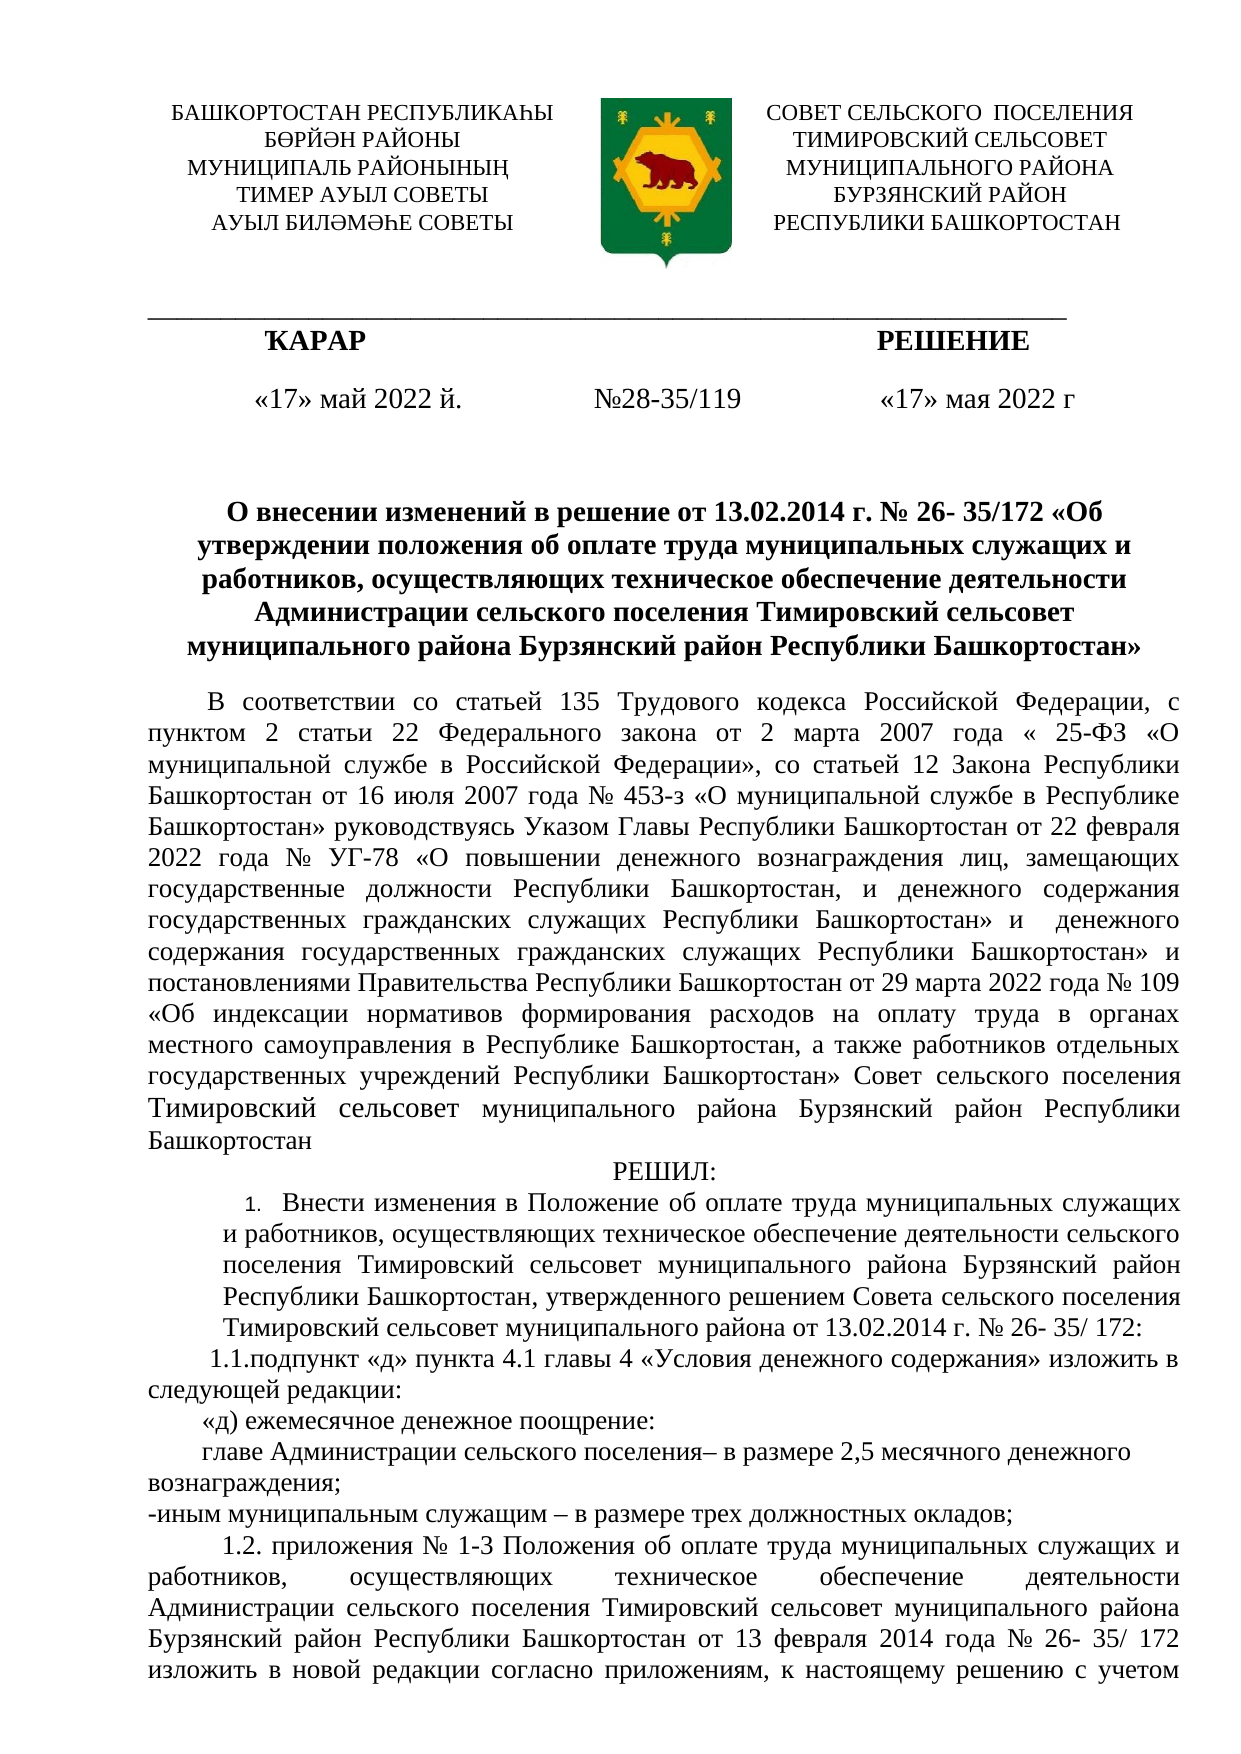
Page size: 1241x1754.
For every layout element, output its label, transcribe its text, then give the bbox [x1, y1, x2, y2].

text 1.2. приложения № 1-3 Положения об оплате труда муниципальных служащих и работников, осуществляющих техническое обеспечение деятельности Администрации сельского поселения Тимировский сельсовет муниципального района Бурзянский район Республики Башкортостан от 13 февраля 2014 года № 26- 35/ 172 изложить в новой редакции согласно приложениям, к настоящему решению с учетом [148, 1529, 1181, 1684]
text 1.1.подпункт «д» пункта 4.1 главы 4 «Условия денежного содержания» изложить в следующей редакции: [148, 1342, 1181, 1404]
list Внести изменения в Положение об оплате труда муниципальных служащих и работников, осуществляющих техническое обеспечение деятельности сельского поселения Тимировский сельсовет муниципального района Бурзянский район Республики Башкортостан, утвержденного решением Совета сельского поселения Тимировский сельсовет муниципального района от 13.02.2014 г. № 26- 35/ 172: [185, 1186, 1181, 1342]
text В соответствии со статьей 135 Трудового кодекса Российской Федерации, с пунктом 2 статьи 22 Федерального закона от 2 марта 2007 года « 25-ФЗ «О муниципальной службе в Российской Федерации», со статьей 12 Закона Республики Башкортостан от 16 июля 2007 года № 453-з «О муниципальной службе в Республике Башкортостан» руководствуясь Указом Главы Республики Башкортостан от 22 февраля 2022 года № УГ-78 «О повышении денежного вознаграждения лиц, замещающих государственные должности Республики Башкортостан, и денежного содержания государственных гражданских служащих Республики Башкортостан» и денежного содержания государственных гражданских служащих Республики Башкортостан» и постановлениями Правительства Республики Башкортостан от 29 марта 2022 года № 109 «Об индексации нормативов формирования расходов на оплату труда в органах местного самоуправления в Республике Башкортостан, а также работников отдельных государственных учреждений Республики Башкортостан» Совет сельского поселения Тимировский сельсовет муниципального района Бурзянский район Республики Башкортостан [148, 685, 1181, 1155]
text ҠАРАР РЕШЕНИЕ [148, 323, 1181, 357]
text главе Администрации сельского поселения– в размере 2,5 месячного денежного вознаграждения; [148, 1435, 1181, 1498]
text _______________________________________________________________ [148, 289, 1181, 323]
table_header СОВЕТ СЕЛЬСКОГО ПОСЕЛЕНИЯ ТИМИРОВСКИЙ СЕЛЬСОВЕТ МУНИЦИПАЛЬНОГО РАЙОНА БУРЗЯНСКИЙ РАЙОН РЕСПУБЛИКИ БАШКОРТОСТАН [750, 99, 1150, 289]
text -иным муниципальным служащим – в размере трех должностных окладов; [148, 1498, 1181, 1529]
text «д) ежемесячное денежное поощрение: [148, 1404, 1181, 1435]
table_header БАШКОРТОСТАН РЕСПУБЛИКАҺЫ БӨРЙӘН РАЙОНЫ МУНИЦИПАЛЬ РАЙОНЫНЫҢ ТИМЕР АУЫЛ СОВЕТЫ АУЫЛ БИЛӘМӘҺЕ СОВЕТЫ [148, 99, 577, 289]
text РЕШИЛ: [148, 1155, 1181, 1186]
table_header [577, 99, 750, 289]
text «17» май 2022 й. №28-35/119 «17» мая 2022 г [148, 381, 1181, 414]
text О внесении изменений в решение от 13.02.2014 г. № 26- 35/172 «Об утверждении положения об оплате труда муниципальных служащих и работников, осуществляющих техническое обеспечение деятельности Администрации сельского поселения Тимировский сельсовет муниципального района Бурзянский район Республики Башкортостан» [148, 494, 1181, 661]
